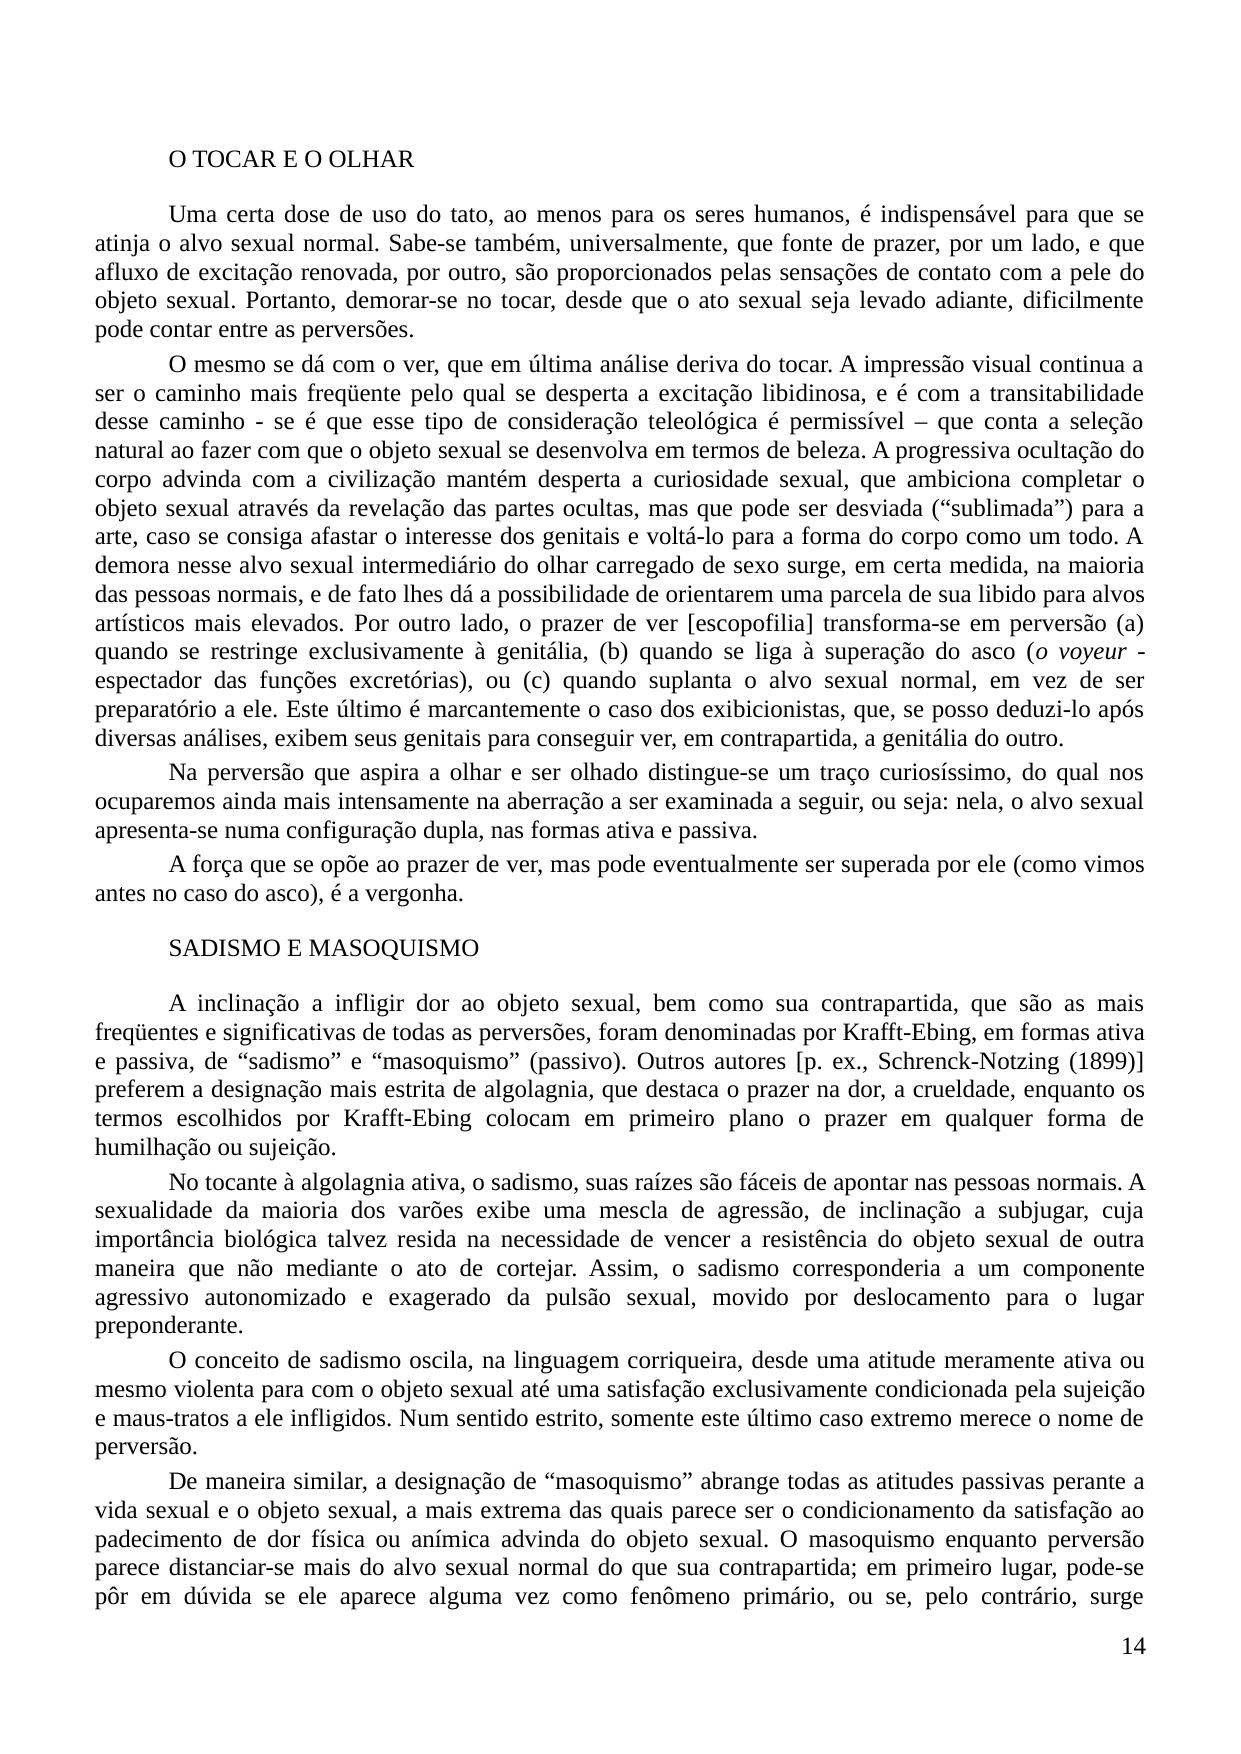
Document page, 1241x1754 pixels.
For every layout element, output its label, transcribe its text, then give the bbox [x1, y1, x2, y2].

text Na perversão que aspira a olhar e ser olhado distingue-se um traço curiosíssimo, do qual nos ocuparemos ainda mais intensamente na aberração a ser examinada a seguir, ou seja: nela, o alvo sexual apresenta-se numa configuração dupla, nas formas ativa e passiva. [94, 757, 1146, 844]
text De maneira similar, a designação de “masoquismo” abrange todas as atitudes passivas perante a vida sexual e o objeto sexual, a mais extrema das quais parece ser o condicionamento da satisfação ao padecimento de dor física ou anímica advinda do objeto sexual. O masoquismo enquanto perversão parece distanciar-se mais do alvo sexual normal do que sua contrapartida; em primeiro lugar, pode-se pôr em dúvida se ele aparece alguma vez como fenômeno primário, ou se, pelo contrário, surge [94, 1466, 1146, 1610]
text SADISMO E MASOQUISMO [94, 933, 1146, 962]
text O mesmo se dá com o ver, que em última análise deriva do tocar. A impressão visual continua a ser o caminho mais freqüente pelo qual se desperta a excitação libidinosa, e é com a transitabilidade desse caminho - se é que esse tipo de consideração teleológica é permissível – que conta a seleção natural ao fazer com que o objeto sexual se desenvolva em termos de beleza. A progressiva ocultação do corpo advinda com a civilização mantém desperta a curiosidade sexual, que ambiciona completar o objeto sexual através da revelação das partes ocultas, mas que pode ser desviada (“sublimada”) para a arte, caso se consiga afastar o interesse dos genitais e voltá-lo para a forma do corpo como um todo. A demora nesse alvo sexual intermediário do olhar carregado de sexo surge, em certa medida, na maioria das pessoas normais, e de fato lhes dá a possibilidade de orientarem uma parcela de sua libido para alvos artísticos mais elevados. Por outro lado, o prazer de ver [escopofilia] transforma-se em perversão (a) quando se restringe exclusivamente à genitália, (b) quando se liga à superação do asco (o voyeur - espectador das funções excretórias), ou (c) quando suplanta o alvo sexual normal, em vez de ser preparatório a ele. Este último é marcantemente o caso dos exibicionistas, que, se posso deduzi-lo após diversas análises, exibem seus genitais para conseguir ver, em contrapartida, a genitália do outro. [94, 349, 1146, 751]
text O conceito de sadismo oscila, na linguagem corriqueira, desde uma atitude meramente ativa ou mesmo violenta para com o objeto sexual até uma satisfação exclusivamente condicionada pela sujeição e maus-tratos a ele infligidos. Num sentido estrito, somente este último caso extremo merece o nome de perversão. [94, 1345, 1146, 1460]
text A força que se opõe ao prazer de ver, mas pode eventualmente ser superada por ele (como vimos antes no caso do asco), é a vergonha. [94, 849, 1146, 907]
text O TOCAR E O OLHAR [94, 144, 1146, 173]
text Uma certa dose de uso do tato, ao menos para os seres humanos, é indispensável para que se atinja o alvo sexual normal. Sabe-se também, universalmente, que fonte de prazer, por um lado, e que afluxo de excitação renovada, por outro, são proporcionados pelas sensações de contato com a pele do objeto sexual. Portanto, demorar-se no tocar, desde que o ato sexual seja levado adiante, dificilmente pode contar entre as perversões. [94, 199, 1146, 343]
text No tocante à algolagnia ativa, o sadismo, suas raízes são fáceis de apontar nas pessoas normais. A sexualidade da maioria dos varões exibe uma mescla de agressão, de inclinação a subjugar, cuja importância biológica talvez resida na necessidade de vencer a resistência do objeto sexual de outra maneira que não mediante o ato de cortejar. Assim, o sadismo corresponderia a um componente agressivo autonomizado e exagerado da pulsão sexual, movido por deslocamento para o lugar preponderante. [94, 1167, 1146, 1339]
text A inclinação a infligir dor ao objeto sexual, bem como sua contrapartida, que são as mais freqüentes e significativas de todas as perversões, foram denominadas por Krafft-Ebing, em formas ativa e passiva, de “sadismo” e “masoquismo” (passivo). Outros autores [p. ex., Schrenck-Notzing (1899)] preferem a designação mais estrita de algolagnia, que destaca o prazer na dor, a crueldade, enquanto os termos escolhidos por Krafft-Ebing colocam em primeiro plano o prazer em qualquer forma de humilhação ou sujeição. [94, 988, 1146, 1161]
